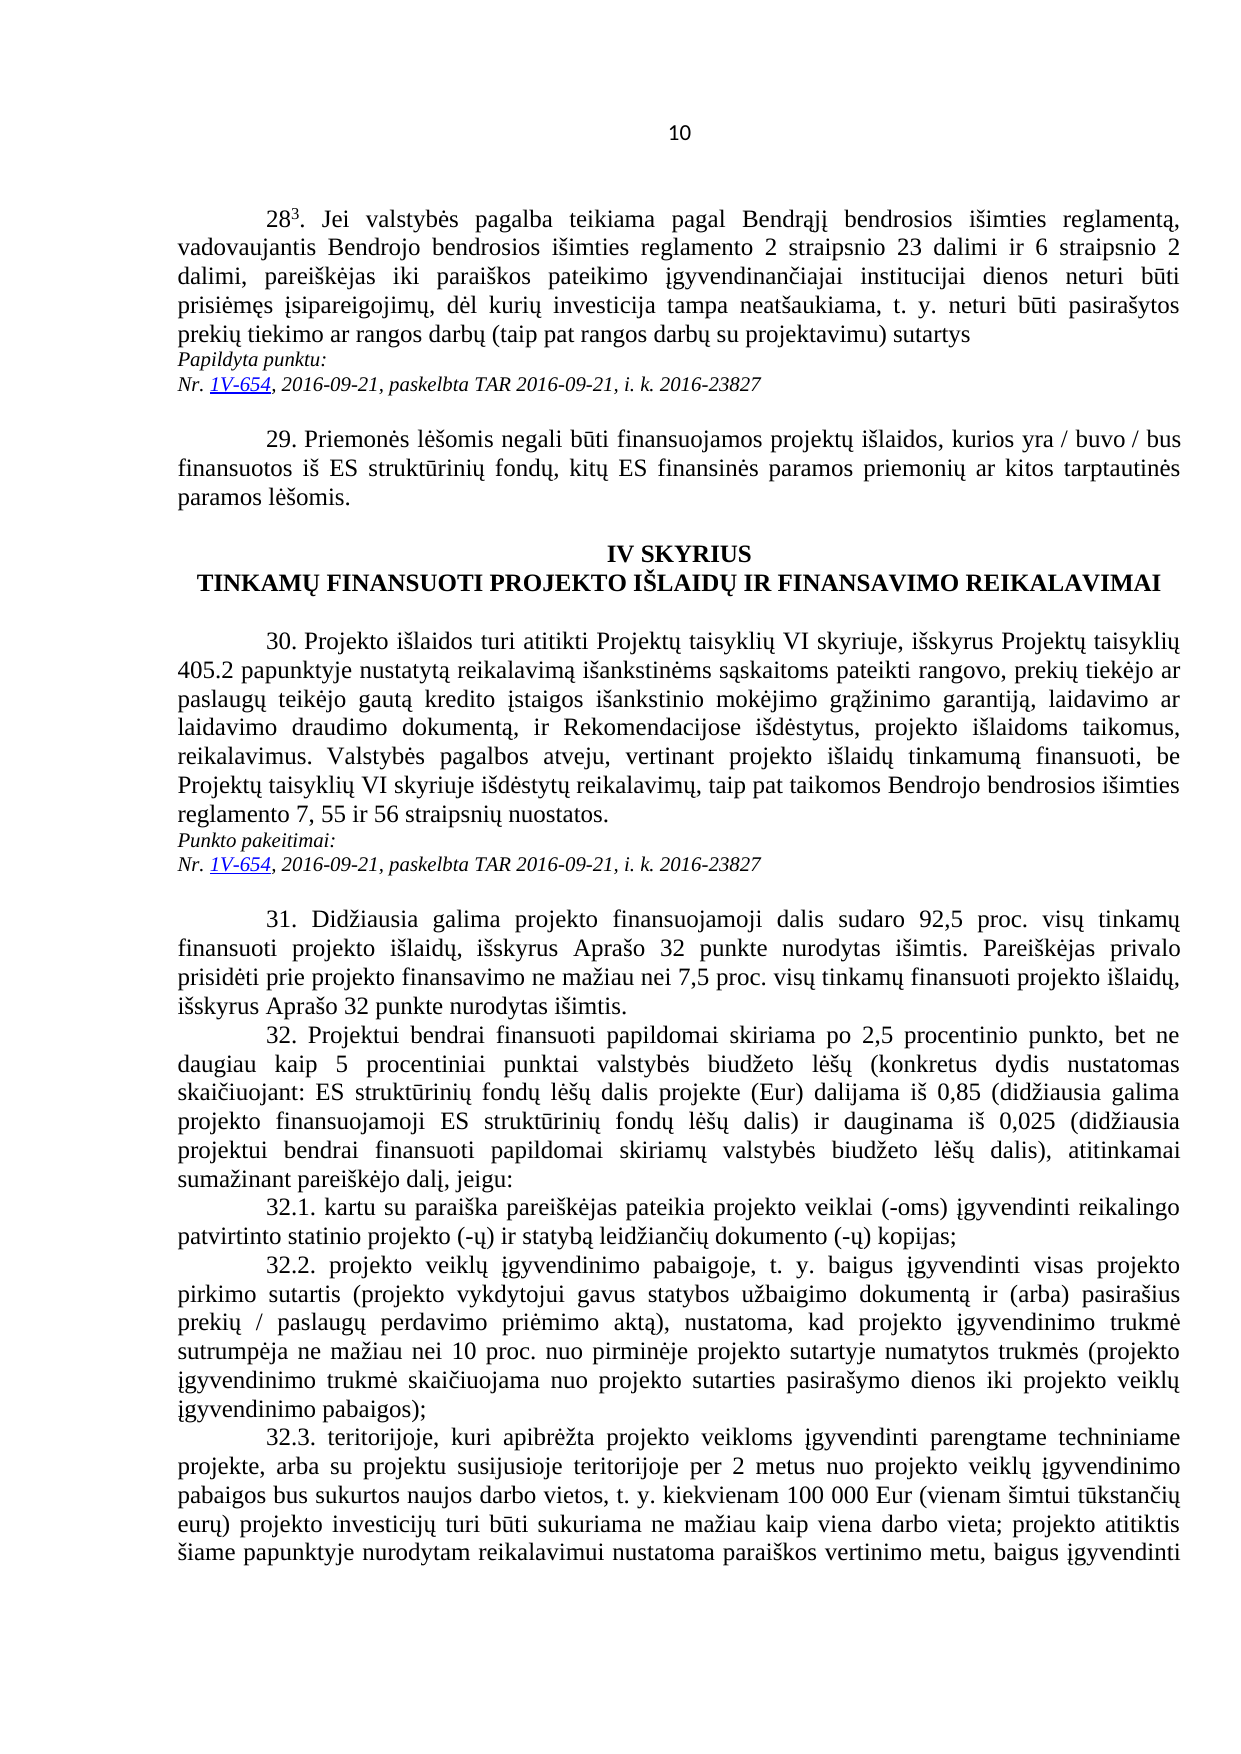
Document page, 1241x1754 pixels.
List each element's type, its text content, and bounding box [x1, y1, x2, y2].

text 30. Projekto išlaidos turi atitikti Projektų taisyklių VI skyriuje, išskyrus Projektų taisyklių 405.2 papunktyje nustatytą reikalavimą išankstinėms sąskaitoms pateikti rangovo, prekių tiekėjo ar paslaugų teikėjo gautą kredito įstaigos išankstinio mokėjimo grąžinimo garantiją, laidavimo ar laidavimo draudimo dokumentą, ir Rekomendacijose išdėstytus, projekto išlaidoms taikomus, reikalavimus. Valstybės pagalbos atveju, vertinant projekto išlaidų tinkamumą finansuoti, be Projektų taisyklių VI skyriuje išdėstytų reikalavimų, taip pat taikomos Bendrojo bendrosios išimties reglamento 7, 55 ir 56 straipsnių nuostatos. [177, 626, 1181, 828]
text 31. Didžiausia galima projekto finansuojamoji dalis sudaro 92,5 proc. visų tinkamų finansuoti projekto išlaidų, išskyrus Aprašo 32 punkte nurodytas išimtis. Pareiškėjas privalo prisidėti prie projekto finansavimo ne mažiau nei 7,5 proc. visų tinkamų finansuoti projekto išlaidų, išskyrus Aprašo 32 punkte nurodytas išimtis. [177, 904, 1181, 1020]
text 29. Priemonės lėšomis negali būti finansuojamos projektų išlaidos, kurios yra / buvo / bus finansuotos iš ES struktūrinių fondų, kitų ES finansinės paramos priemonių ar kitos tarptautinės paramos lėšomis. [177, 424, 1181, 511]
text 32.2. projekto veiklų įgyvendinimo pabaigoje, t. y. baigus įgyvendinti visas projekto pirkimo sutartis (projekto vykdytojui gavus statybos užbaigimo dokumentą ir (arba) pasirašius prekių / paslaugų perdavimo priėmimo aktą), nustatoma, kad projekto įgyvendinimo trukmė sutrumpėja ne mažiau nei 10 proc. nuo pirminėje projekto sutartyje numatytos trukmės (projekto įgyvendinimo trukmė skaičiuojama nuo projekto sutarties pasirašymo dienos iki projekto veiklų įgyvendinimo pabaigos); [177, 1250, 1181, 1422]
text Punkto pakeitimai: [177, 828, 1181, 852]
text 32. Projektui bendrai finansuoti papildomai skiriama po 2,5 procentinio punkto, bet ne daugiau kaip 5 procentiniai punktai valstybės biudžeto lėšų (konkretus dydis nustatomas skaičiuojant: ES struktūrinių fondų lėšų dalis projekte (Eur) dalijama iš 0,85 (didžiausia galima projekto finansuojamoji ES struktūrinių fondų lėšų dalis) ir dauginama iš 0,025 (didžiausia projektui bendrai finansuoti papildomai skiriamų valstybės biudžeto lėšų dalis), atitinkamai sumažinant pareiškėjo dalį, jeigu: [177, 1020, 1181, 1192]
text 283. Jei valstybės pagalba teikiama pagal Bendrąjį bendrosios išimties reglamentą, vadovaujantis Bendrojo bendrosios išimties reglamento 2 straipsnio 23 dalimi ir 6 straipsnio 2 dalimi, pareiškėjas iki paraiškos pateikimo įgyvendinančiajai institucijai dienos neturi būti prisiėmęs įsipareigojimų, dėl kurių investicija tampa neatšaukiama, t. y. neturi būti pasirašytos prekių tiekimo ar rangos darbų (taip pat rangos darbų su projektavimu) sutartys [177, 204, 1181, 347]
text Papildyta punktu: [177, 347, 1181, 371]
text Nr. 1V-654, 2016-09-21, paskelbta TAR 2016-09-21, i. k. 2016-23827 [177, 852, 1181, 876]
text Nr. 1V-654, 2016-09-21, paskelbta TAR 2016-09-21, i. k. 2016-23827 [177, 371, 1181, 396]
text IV SKYRIUS [177, 539, 1181, 568]
text 32.1. kartu su paraiška pareiškėjas pateikia projekto veiklai (-oms) įgyvendinti reikalingo patvirtinto statinio projekto (-ų) ir statybą leidžiančių dokumento (-ų) kopijas; [177, 1192, 1181, 1250]
text TINKAMŲ FINANSUOTI PROJEKTO IŠLAIDŲ IR FINANSAVIMO REIKALAVIMAI [177, 568, 1181, 597]
text 32.3. teritorijoje, kuri apibrėžta projekto veikloms įgyvendinti parengtame techniniame projekte, arba su projektu susijusioje teritorijoje per 2 metus nuo projekto veiklų įgyvendinimo pabaigos bus sukurtos naujos darbo vietos, t. y. kiekvienam 100 000 Eur (vienam šimtui tūkstančių eurų) projekto investicijų turi būti sukuriama ne mažiau kaip viena darbo vieta; projekto atitiktis šiame papunktyje nurodytam reikalavimui nustatoma paraiškos vertinimo metu, baigus įgyvendinti [177, 1422, 1181, 1566]
